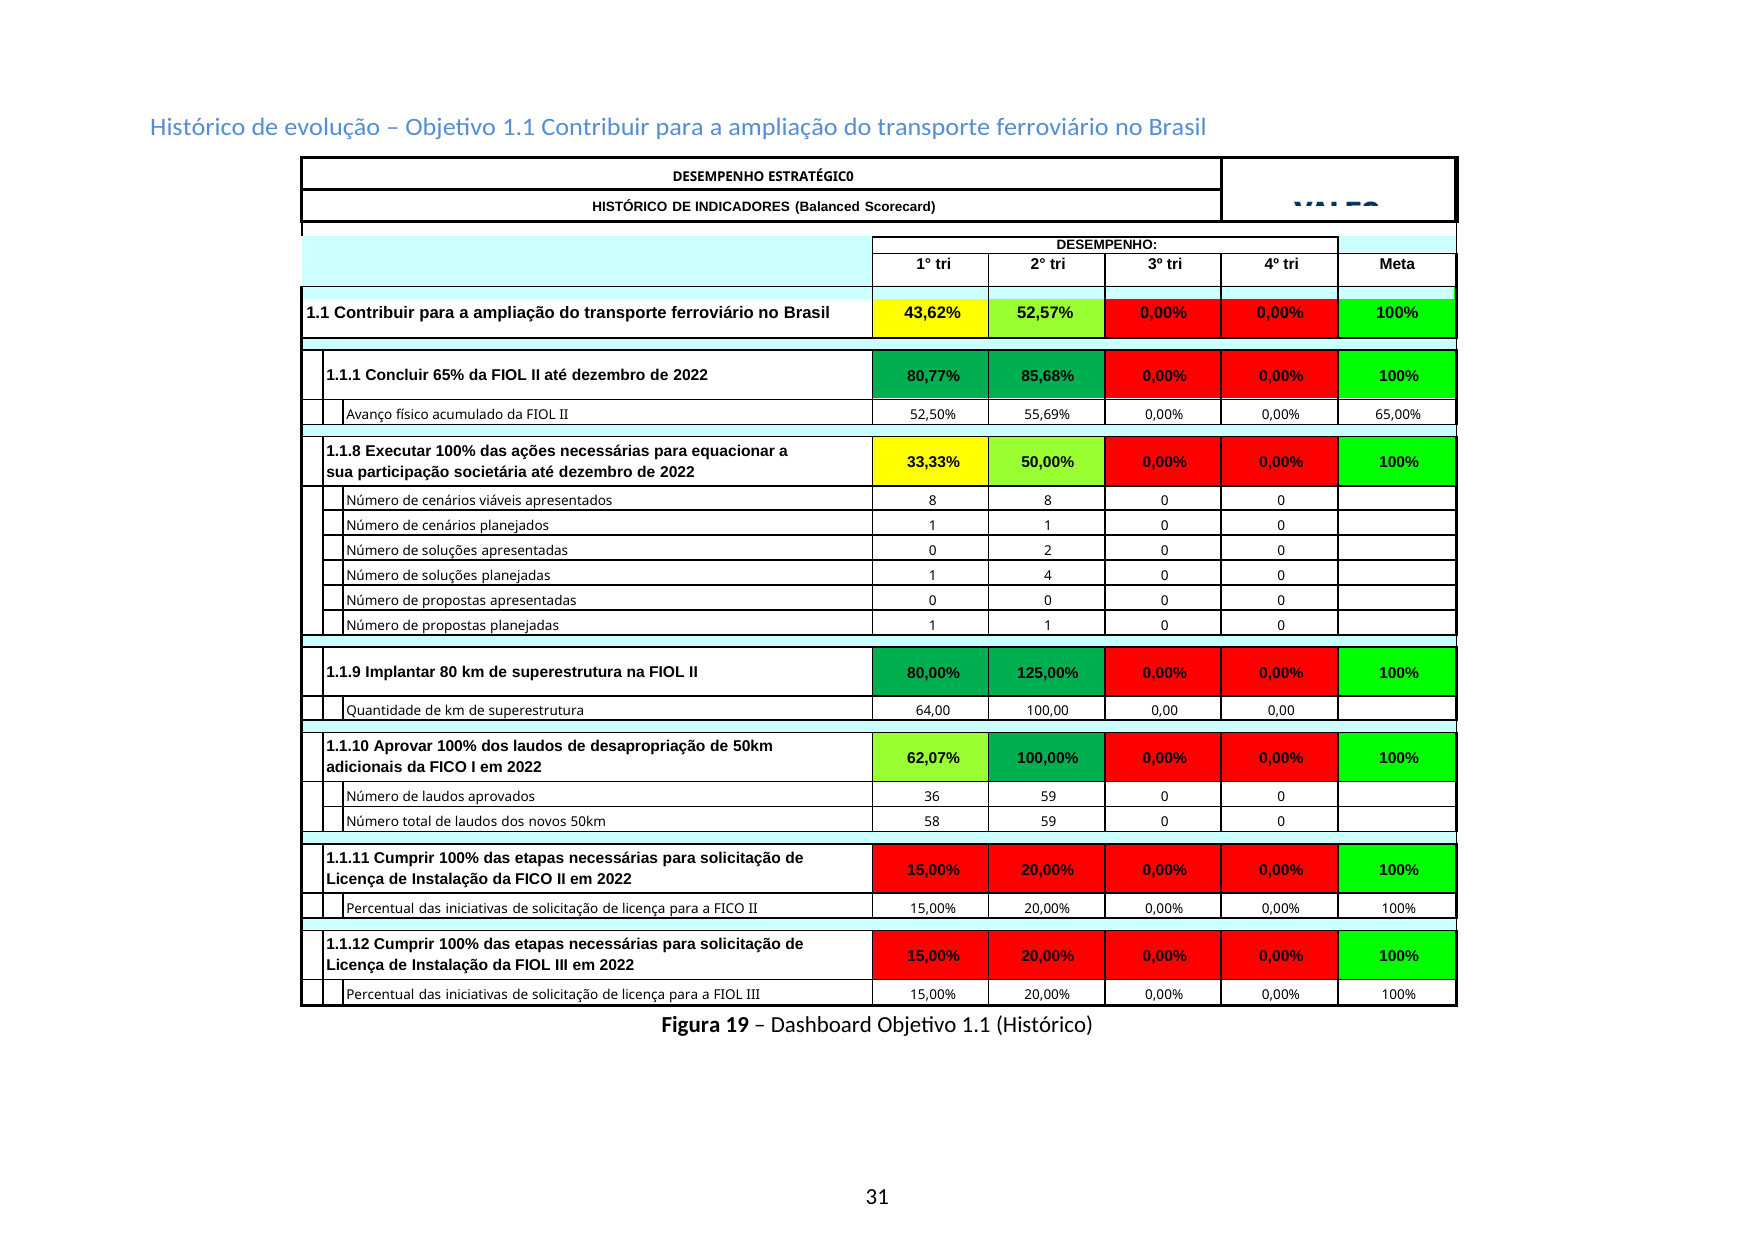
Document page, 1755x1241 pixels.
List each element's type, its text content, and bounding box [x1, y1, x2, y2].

table_cell 0,00% [1106, 351, 1220, 398]
table_cell [303, 894, 322, 917]
table_cell Número de cenários planejados [344, 511, 872, 534]
table_cell [1339, 487, 1455, 509]
table_cell [303, 697, 322, 719]
table_cell 0 [1106, 511, 1220, 534]
table_cell [303, 636, 1456, 646]
table_header [1223, 159, 1454, 220]
table_cell [303, 487, 322, 634]
table_cell 8 [989, 487, 1104, 509]
table_cell 52,50% [873, 400, 988, 423]
table_cell 64,00 [873, 697, 988, 719]
table_cell 36 [873, 782, 988, 806]
table_cell DESEMPENHO: [873, 238, 1337, 252]
table_cell 4º tri [1222, 254, 1337, 285]
table_cell 1 [873, 611, 988, 634]
table_cell 15,00% [873, 845, 988, 892]
table_cell Número de propostas planejadas [344, 611, 872, 634]
table_cell 85,68% [989, 351, 1104, 398]
table_cell [324, 611, 342, 634]
table_cell 0,00% [1106, 733, 1220, 781]
table_cell [303, 733, 322, 781]
table_cell 0 [989, 586, 1104, 609]
table_cell Número de cenários viáveis apresentados [344, 487, 872, 509]
table_cell 100% [1339, 437, 1455, 485]
table_cell 1.1.12 Cumprir 100% das etapas necessárias para solicitação de Licença de Instalação da FIOL III em 2022 [324, 931, 872, 979]
table_cell 33,33% [873, 437, 988, 485]
table_cell 1 [873, 511, 988, 534]
table_cell 1 [989, 511, 1104, 534]
table_cell 4 [989, 561, 1104, 584]
table_cell [303, 782, 322, 831]
table_cell 59 [989, 782, 1104, 806]
table_cell 0,00% [1106, 648, 1220, 695]
table_cell 1.1 Contribuir para a ampliação do transporte ferroviário no Brasil [303, 299, 872, 337]
table_cell 0,00% [1222, 648, 1337, 695]
table_cell 58 [873, 807, 988, 831]
table_cell Número de propostas apresentadas [344, 586, 872, 609]
table_cell 20,00% [989, 931, 1104, 979]
table_cell 15,00% [873, 894, 988, 917]
table_cell 0,00% [1106, 894, 1220, 917]
table_cell 0 [1222, 511, 1337, 534]
table_cell 0,00% [1106, 980, 1220, 1004]
table_cell 0 [1106, 561, 1220, 584]
table_cell 0,00% [1222, 351, 1337, 398]
table_cell 1° tri [873, 254, 988, 285]
table_cell [303, 425, 1456, 436]
table_cell Número de soluções planejadas [344, 561, 872, 584]
table_cell [324, 400, 342, 423]
table_cell Número total de laudos dos novos 50km [344, 807, 872, 831]
table_cell 0,00% [1106, 400, 1220, 423]
table_cell 100,00 [989, 697, 1104, 719]
table_cell 1.1.11 Cumprir 100% das etapas necessárias para solicitação de Licença de Instalação da FICO II em 2022 [324, 845, 872, 892]
table_cell [324, 980, 342, 1004]
table_cell 0,00% [1222, 845, 1337, 892]
table_cell 1 [873, 561, 988, 584]
table_cell 3º tri [1106, 254, 1220, 285]
table_cell 50,00% [989, 437, 1104, 485]
table_cell 55,69% [989, 400, 1104, 423]
table_cell [302, 236, 872, 285]
table_cell [303, 919, 1456, 929]
table_cell Avanço físico acumulado da FIOL II [344, 400, 872, 423]
table_cell [1339, 236, 1456, 252]
table_cell 0,00 [1106, 697, 1220, 719]
table_cell [1339, 536, 1455, 559]
table_cell 100% [1339, 733, 1455, 781]
table_cell 0,00% [1222, 931, 1337, 979]
table_cell 1.1.1 Concluir 65% da FIOL II até dezembro de 2022 [324, 351, 872, 398]
table_cell 0,00% [1106, 845, 1220, 892]
table_cell 0 [1106, 782, 1220, 806]
table_cell 0 [873, 536, 988, 559]
table_cell 0,00 [1222, 697, 1337, 719]
table_cell 0,00% [1222, 400, 1337, 423]
table_cell [303, 832, 1456, 843]
table_cell 100% [1339, 980, 1455, 1004]
table_cell [1339, 586, 1455, 609]
table_cell 100% [1339, 894, 1455, 917]
table_cell 1.1.8 Executar 100% das ações necessárias para equacionar a sua participação societária até dezembro de 2022 [324, 437, 872, 485]
table_cell [1339, 782, 1455, 806]
table_cell Quantidade de km de superestrutura [344, 697, 872, 719]
table_cell [303, 339, 1456, 349]
table_cell 100% [1339, 845, 1455, 892]
table_cell 0,00% [1106, 437, 1220, 485]
table_cell [1339, 611, 1455, 634]
table_cell 100,00% [989, 733, 1104, 781]
table_cell [303, 980, 322, 1004]
table_cell 0 [1106, 586, 1220, 609]
table_cell 20,00% [989, 980, 1104, 1004]
table_cell HISTÓRICO DE INDICADORES (Balanced Scorecard) [303, 191, 1220, 220]
table_cell [303, 400, 322, 423]
table_cell [303, 648, 322, 695]
table_cell 0 [1222, 782, 1337, 806]
table_cell 80,77% [873, 351, 988, 398]
table_cell [1339, 561, 1455, 584]
table_cell 0 [1222, 807, 1337, 831]
table_cell 20,00% [989, 894, 1104, 917]
table_cell [303, 437, 322, 485]
table_cell 65,00% [1339, 400, 1455, 423]
table_cell 0,00% [1222, 299, 1337, 337]
table_cell 0,00% [1222, 437, 1337, 485]
table_cell 0 [1222, 586, 1337, 609]
table_cell [324, 536, 342, 559]
table_cell [303, 351, 322, 398]
table_cell 0 [1222, 611, 1337, 634]
table_cell 100% [1339, 351, 1455, 398]
table_cell 125,00% [989, 648, 1104, 695]
table_cell Número de soluções apresentadas [344, 536, 872, 559]
table_cell 0 [1222, 561, 1337, 584]
text Figura 19 – Dashboard Objetivo 1.1 (Histórico) [555, 1010, 1199, 1038]
table_cell 100% [1339, 931, 1455, 979]
table_cell [303, 223, 1456, 236]
table_cell [303, 845, 322, 892]
table_cell 100% [1339, 648, 1455, 695]
table_cell [324, 511, 342, 534]
table_cell 15,00% [873, 980, 988, 1004]
subtitle Histórico de evolução – Objetivo 1.1 Contribuir para a ampliação do transporte ferroviário no Brasil [150, 111, 1621, 142]
table_cell 0,00% [1222, 894, 1337, 917]
table_cell 80,00% [873, 648, 988, 695]
table_cell 2° tri [989, 254, 1104, 285]
table_cell 1 [989, 611, 1104, 634]
table_cell 100% [1339, 287, 1455, 337]
table_cell [324, 561, 342, 584]
table_cell 1.1.9 Implantar 80 km de superestrutura na FIOL II [324, 648, 872, 695]
table_cell [324, 487, 342, 509]
table_cell Meta [1339, 254, 1455, 286]
table_cell [303, 931, 322, 979]
table_cell Número de laudos aprovados [344, 782, 872, 806]
table_cell [1339, 511, 1455, 534]
table_cell [1339, 697, 1455, 719]
table_header DESEMPENHO ESTRATÉGIC0 [303, 159, 1220, 188]
table_cell [303, 721, 1456, 732]
table_cell 0 [1106, 536, 1220, 559]
table_cell 52,57% [989, 299, 1104, 337]
table_cell 8 [873, 487, 988, 509]
table_cell Percentual das iniciativas de solicitação de licença para a FIOL III [344, 980, 872, 1004]
table_cell 2 [989, 536, 1104, 559]
table_cell 0,00% [1222, 733, 1337, 781]
table_cell [324, 586, 342, 609]
table_cell [324, 697, 342, 719]
table_cell 1.1.10 Aprovar 100% dos laudos de desapropriação de 50km adicionais da FICO I em 2022 [324, 733, 872, 781]
table_cell 0,00% [1222, 980, 1337, 1004]
table_cell [1339, 807, 1455, 831]
table_cell 0 [1106, 487, 1220, 509]
table_cell 0 [1106, 807, 1220, 831]
table_cell 0,00% [1106, 931, 1220, 979]
table_cell 0 [1106, 611, 1220, 634]
table_cell 0 [873, 586, 988, 609]
table_cell [324, 894, 342, 917]
table_cell 43,62% [873, 299, 988, 337]
table_cell 59 [989, 807, 1104, 831]
table_cell 15,00% [873, 931, 988, 979]
table_cell Percentual das iniciativas de solicitação de licença para a FICO II [344, 894, 872, 917]
table_cell [324, 807, 342, 831]
table_cell [324, 782, 342, 806]
table_cell 0 [1222, 536, 1337, 559]
table_cell 62,07% [873, 733, 988, 781]
table_cell 20,00% [989, 845, 1104, 892]
table_cell 0 [1222, 487, 1337, 509]
table_cell 0,00% [1106, 299, 1220, 337]
